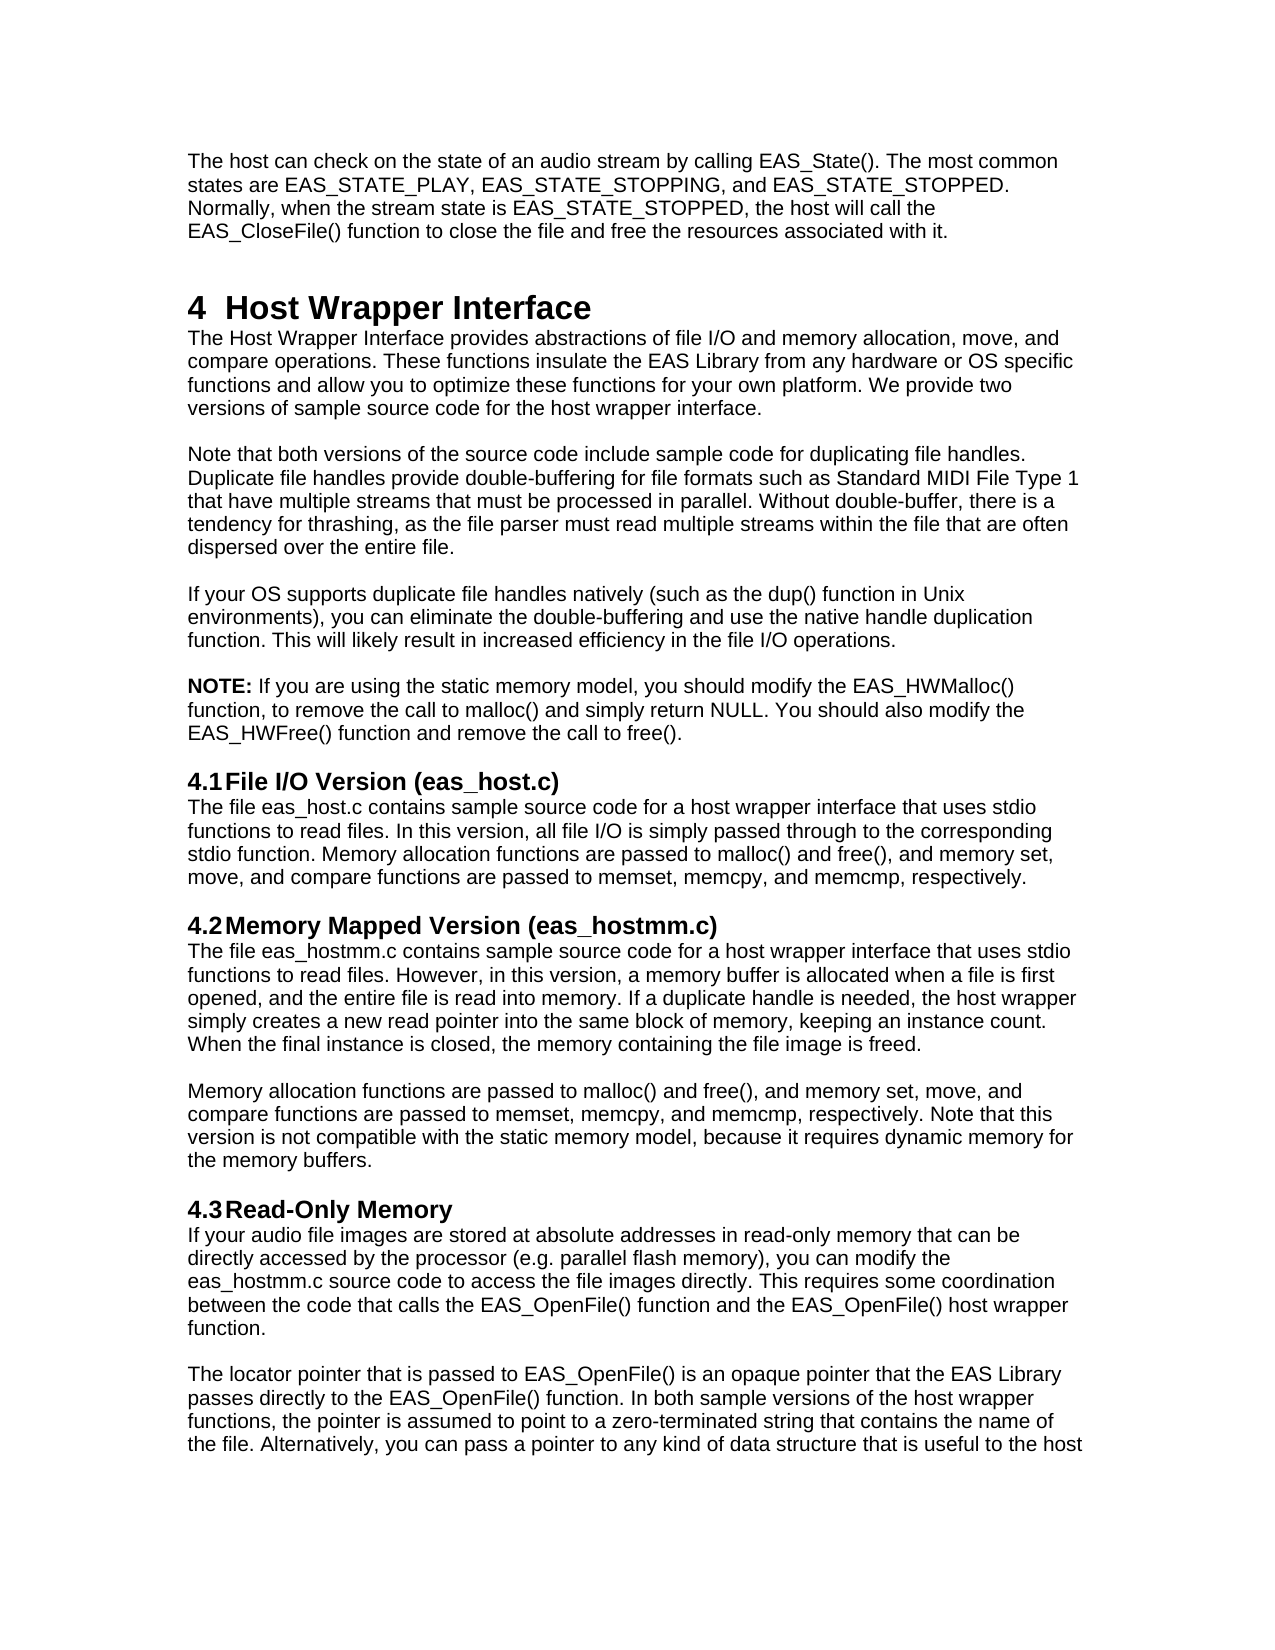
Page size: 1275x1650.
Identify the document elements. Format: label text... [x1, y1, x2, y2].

text The Host Wrapper Interface provides abstractions of file I/O and memory allocation, move, and compare operations. These functions insulate the EAS Library from any hardware or OS specific functions and allow you to optimize these functions for your own platform. We provide two versions of sample source code for the host wrapper interface. [187, 327, 1087, 419]
text NOTE: If you are using the static memory model, you should modify the EAS_HWMalloc() function, to remove the call to malloc() and simply return NULL. You should also modify the EAS_HWFree() function and remove the call to free(). [187, 675, 1087, 745]
text If your audio file images are stored at absolute addresses in read-only memory that can be directly accessed by the processor (e.g. parallel flash memory), you can modify the eas_hostmm.c source code to access the file images directly. This requires some coordination between the code that calls the EAS_OpenFile() function and the EAS_OpenFile() host wrapper function. [187, 1223, 1087, 1339]
subtitle Read-Only Memory [187, 1196, 1087, 1223]
subtitle File I/O Version (eas_host.c) [187, 768, 1087, 796]
text If your OS supports duplicate file handles natively (such as the dup() function in Unix environments), you can eliminate the double-buffering and use the native handle duplication function. This will likely result in increased efficiency in the file I/O operations. [187, 582, 1087, 652]
text Memory allocation functions are passed to malloc() and free(), and memory set, move, and compare functions are passed to memset, memcpy, and memcmp, respectively. Note that this version is not compatible with the static memory model, because it requires dynamic memory for the memory buffers. [187, 1079, 1087, 1172]
text The file eas_host.c contains sample source code for a host wrapper interface that uses stdio functions to read files. In this version, all file I/O is simply passed through to the corresponding stdio function. Memory allocation functions are passed to malloc() and free(), and memory set, move, and compare functions are passed to memset, memcpy, and memcmp, respectively. [187, 796, 1087, 889]
text The host can check on the state of an audio stream by calling EAS_State(). The most common states are EAS_STATE_PLAY, EAS_STATE_STOPPING, and EAS_STATE_STOPPED. Normally, when the stream state is EAS_STATE_STOPPED, the host will call the EAS_CloseFile() function to close the file and free the resources associated with it. [187, 150, 1087, 243]
subtitle Memory Mapped Version (eas_hostmm.c) [187, 912, 1087, 940]
text Note that both versions of the source code include sample code for duplicating file handles. Duplicate file handles provide double-buffering for file formats such as Standard MIDI File Type 1 that have multiple streams that must be processed in parallel. Without double-buffer, there is a tendency for thrashing, as the file parser must read multiple streams within the file that are often dispersed over the entire file. [187, 443, 1087, 559]
text The file eas_hostmm.c contains sample source code for a host wrapper interface that uses stdio functions to read files. However, in this version, a memory buffer is allocated when a file is first opened, and the entire file is read into memory. If a duplicate handle is needed, the host wrapper simply creates a new read pointer into the same block of memory, keeping an instance count. When the final instance is closed, the memory containing the file image is freed. [187, 940, 1087, 1056]
text The locator pointer that is passed to EAS_OpenFile() is an opaque pointer that the EAS Library passes directly to the EAS_OpenFile() function. In both sample versions of the host wrapper functions, the pointer is assumed to point to a zero-terminated string that contains the name of the file. Alternatively, you can pass a pointer to any kind of data structure that is useful to the host [187, 1363, 1087, 1456]
subtitle Host Wrapper Interface [187, 289, 1087, 327]
